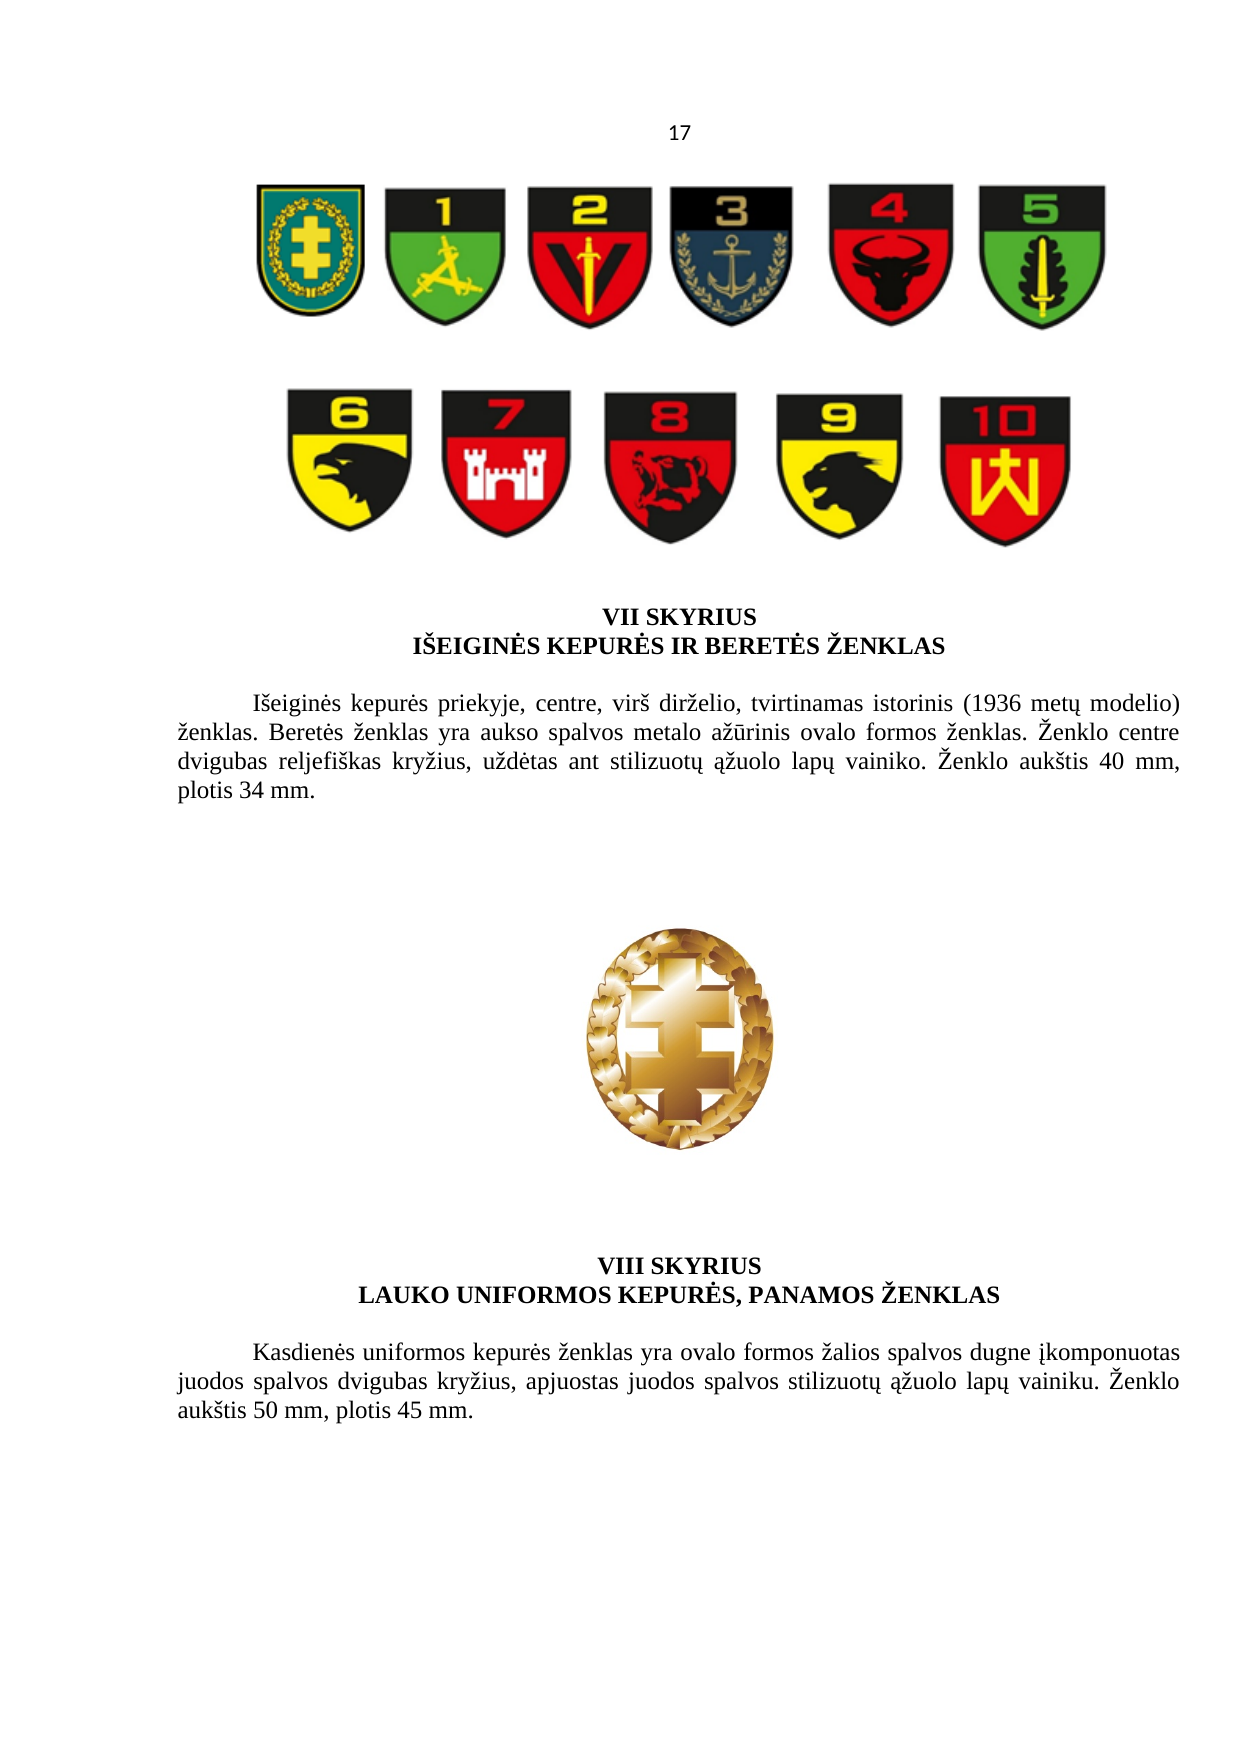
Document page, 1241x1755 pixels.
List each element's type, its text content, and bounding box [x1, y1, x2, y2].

text Kasdienės uniformos kepurės ženklas yra ovalo formos žalios spalvos dugne įkomponuotas juodos spalvos dvigubas kryžius, apjuostas juodos spalvos stilizuotų ąžuolo lapų vainiku. Ženklo aukštis 50 mm, plotis 45 mm. [177, 1337, 1181, 1423]
text Išeiginės kepurės ir beretės ženklas [177, 631, 1181, 660]
text VIII SKYRIUS [177, 1251, 1181, 1280]
text Išeiginės kepurės priekyje, centre, virš dirželio, tvirtinamas istorinis (1936 metų modelio) ženklas. Beretės ženklas yra aukso spalvos metalo ažūrinis ovalo formos ženklas. Ženklo centre dvigubas reljefiškas kryžius, uždėtas ant stilizuotų ąžuolo lapų vainiko. Ženklo aukštis 40 mm, plotis 34 mm. [177, 688, 1181, 803]
text LAUKO UNIFORMOS kepurės, PANAMOS ženklas [177, 1280, 1181, 1308]
text VII SKYRIUS [177, 602, 1181, 631]
